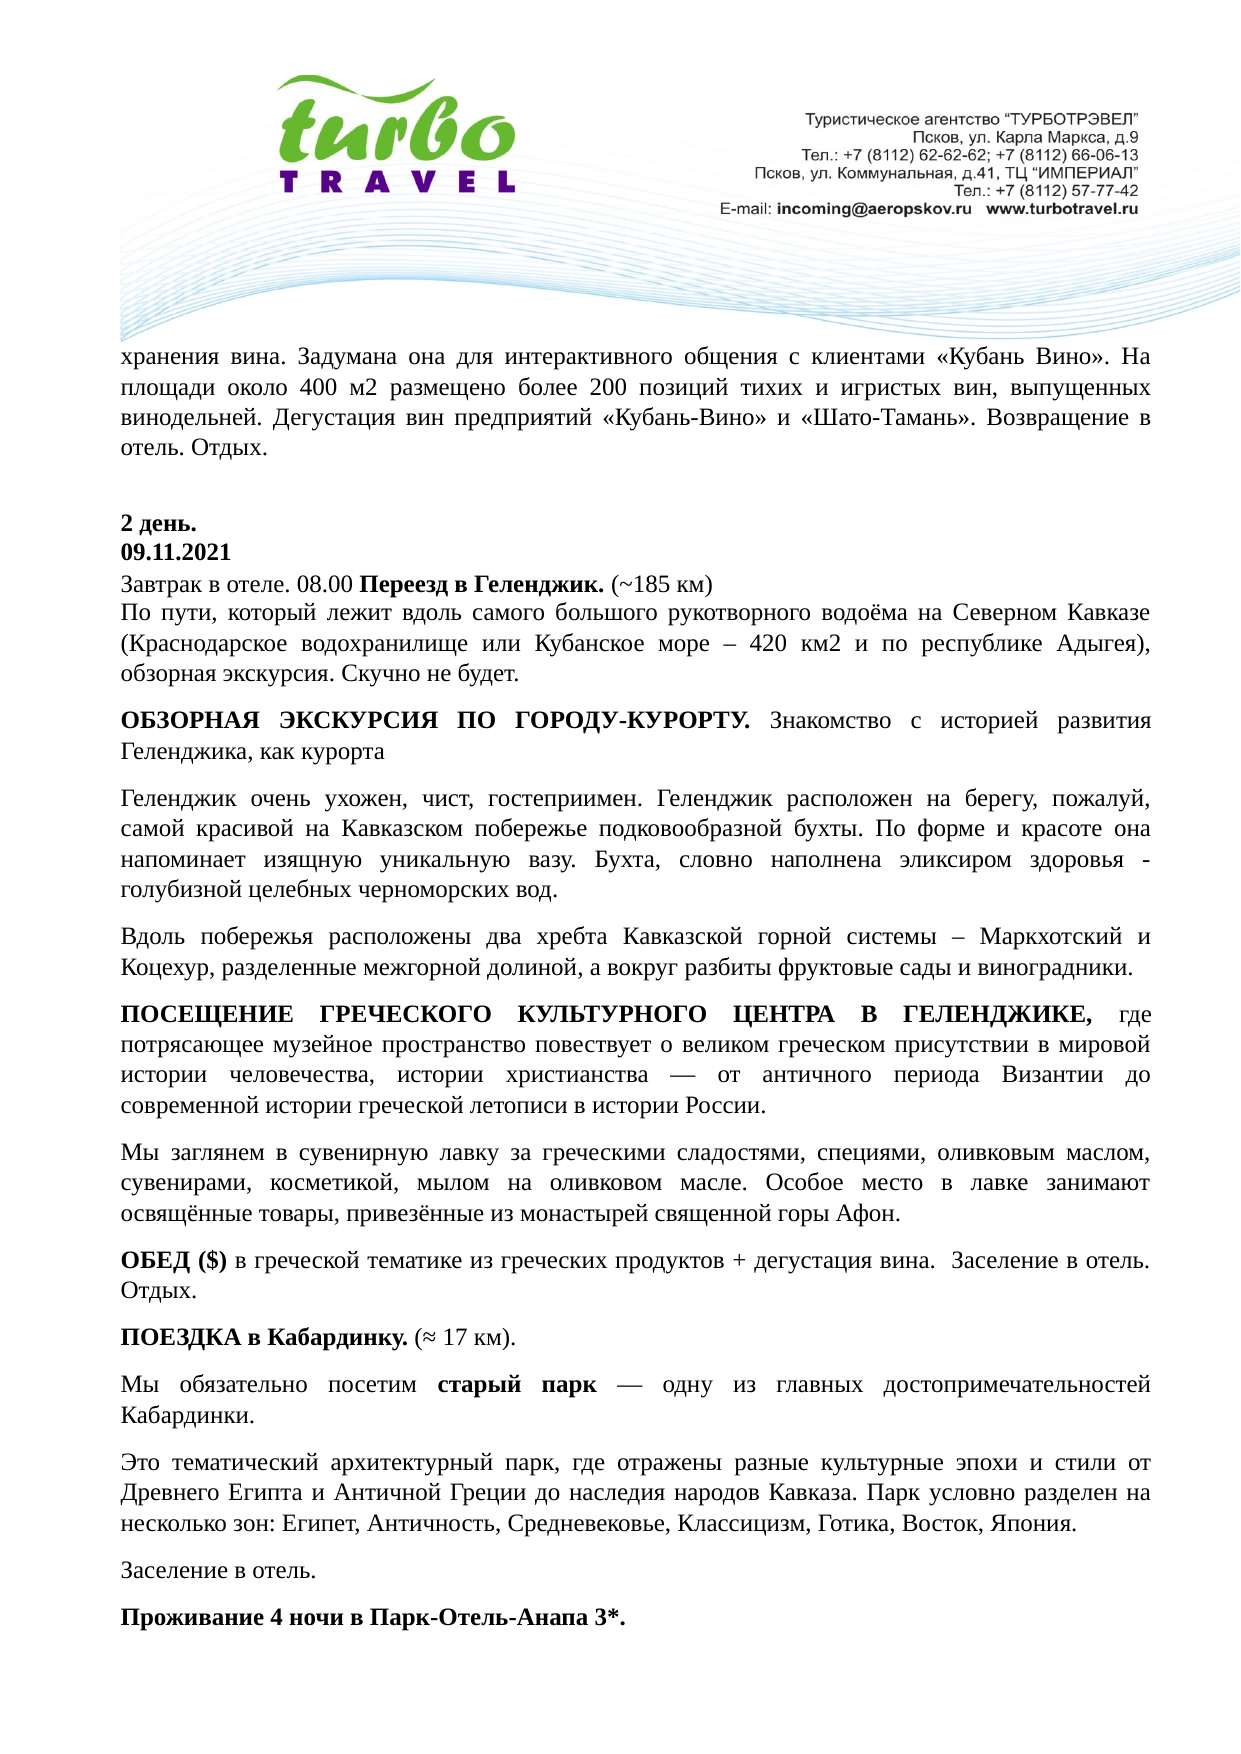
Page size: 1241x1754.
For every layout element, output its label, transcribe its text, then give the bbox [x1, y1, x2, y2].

picture [120, 75, 1241, 342]
text ОБЕД ($) в греческой тематике из греческих продуктов + дегустация вина. Заселение в отель. Отдых. [120, 1245, 1152, 1304]
text Это тематический архитектурный парк, где отражены разные культурные эпохи и стили от Древнего Египта и Античной Греции до наследия народов Кавказа. Парк условно разделен на несколько зон: Египет, Античность, Средневековье, Классицизм, Готика, Восток, Япония. [120, 1447, 1152, 1537]
text Мы заглянем в сувенирную лавку за греческими сладостями, специями, оливковым маслом, сувенирами, косметикой, мылом на оливковом масле. Особое место в лавке занимают освящённые товары, привезённые из монастырей священной горы Афон. [120, 1137, 1152, 1227]
text Мы обязательно посетим старый парк — одну из главных достопримечательностей Кабардинки. [120, 1369, 1152, 1429]
text Заселение в отель. [120, 1555, 1152, 1584]
text Геленджик очень ухожен, чист, гостеприимен. Геленджик расположен на берегу, пожалуй, самой красивой на Кавказском побережье подковообразной бухты. По форме и красоте она напоминает изящную уникальную вазу. Бухта, словно наполнена эликсиром здоровья - голубизной целебных черноморских вод. [120, 783, 1152, 903]
text Вдоль побережья расположены два хребта Кавказской горной системы – Маркхотский и Коцехур, разделенные межгорной долиной, а вокруг разбиты фруктовые сады и виноградники. [120, 921, 1152, 980]
text Проживание 4 ночи в Парк-Отель-Анапа 3*. [120, 1602, 1152, 1631]
text хранения вина. Задумана она для интерактивного общения с клиентами «Кубань Вино». На площади около 400 м2 размещено более 200 позиций тихих и игристых вин, выпущенных винодельней. Дегустация вин предприятий «Кубань-Вино» и «Шато-Тамань». Возвращение в отель. Отдых. [120, 342, 1152, 461]
text 09.11.2021 [120, 537, 1152, 566]
text Завтрак в отеле. 08.00 Переезд в Геленджик. (~185 км) [120, 569, 1152, 597]
text 2 день. [120, 508, 1152, 537]
text ОБЗОРНАЯ ЭКСКУРСИЯ ПО ГОРОДУ-КУРОРТУ. Знакомство с историей развития Геленджика, как курорта [120, 705, 1152, 764]
text ПОЕЗДКА в Кабардинку. (≈ 17 км). [120, 1322, 1152, 1351]
text ПОСЕЩЕНИЕ ГРЕЧЕСКОГО КУЛЬТУРНОГО ЦЕНТРА В ГЕЛЕНДЖИКЕ, где потрясающее музейное пространство повествует о великом греческом присутствии в мировой истории человечества, истории христианства — от античного периода Византии до современной истории греческой летописи в истории России. [120, 999, 1152, 1119]
text По пути, который лежит вдоль самого большого рукотворного водоёма на Северном Кавказе (Краснодарское водохранилище или Кубанское море – 420 км2 и по республике Адыгея), обзорная экскурсия. Скучно не будет. [120, 597, 1152, 687]
